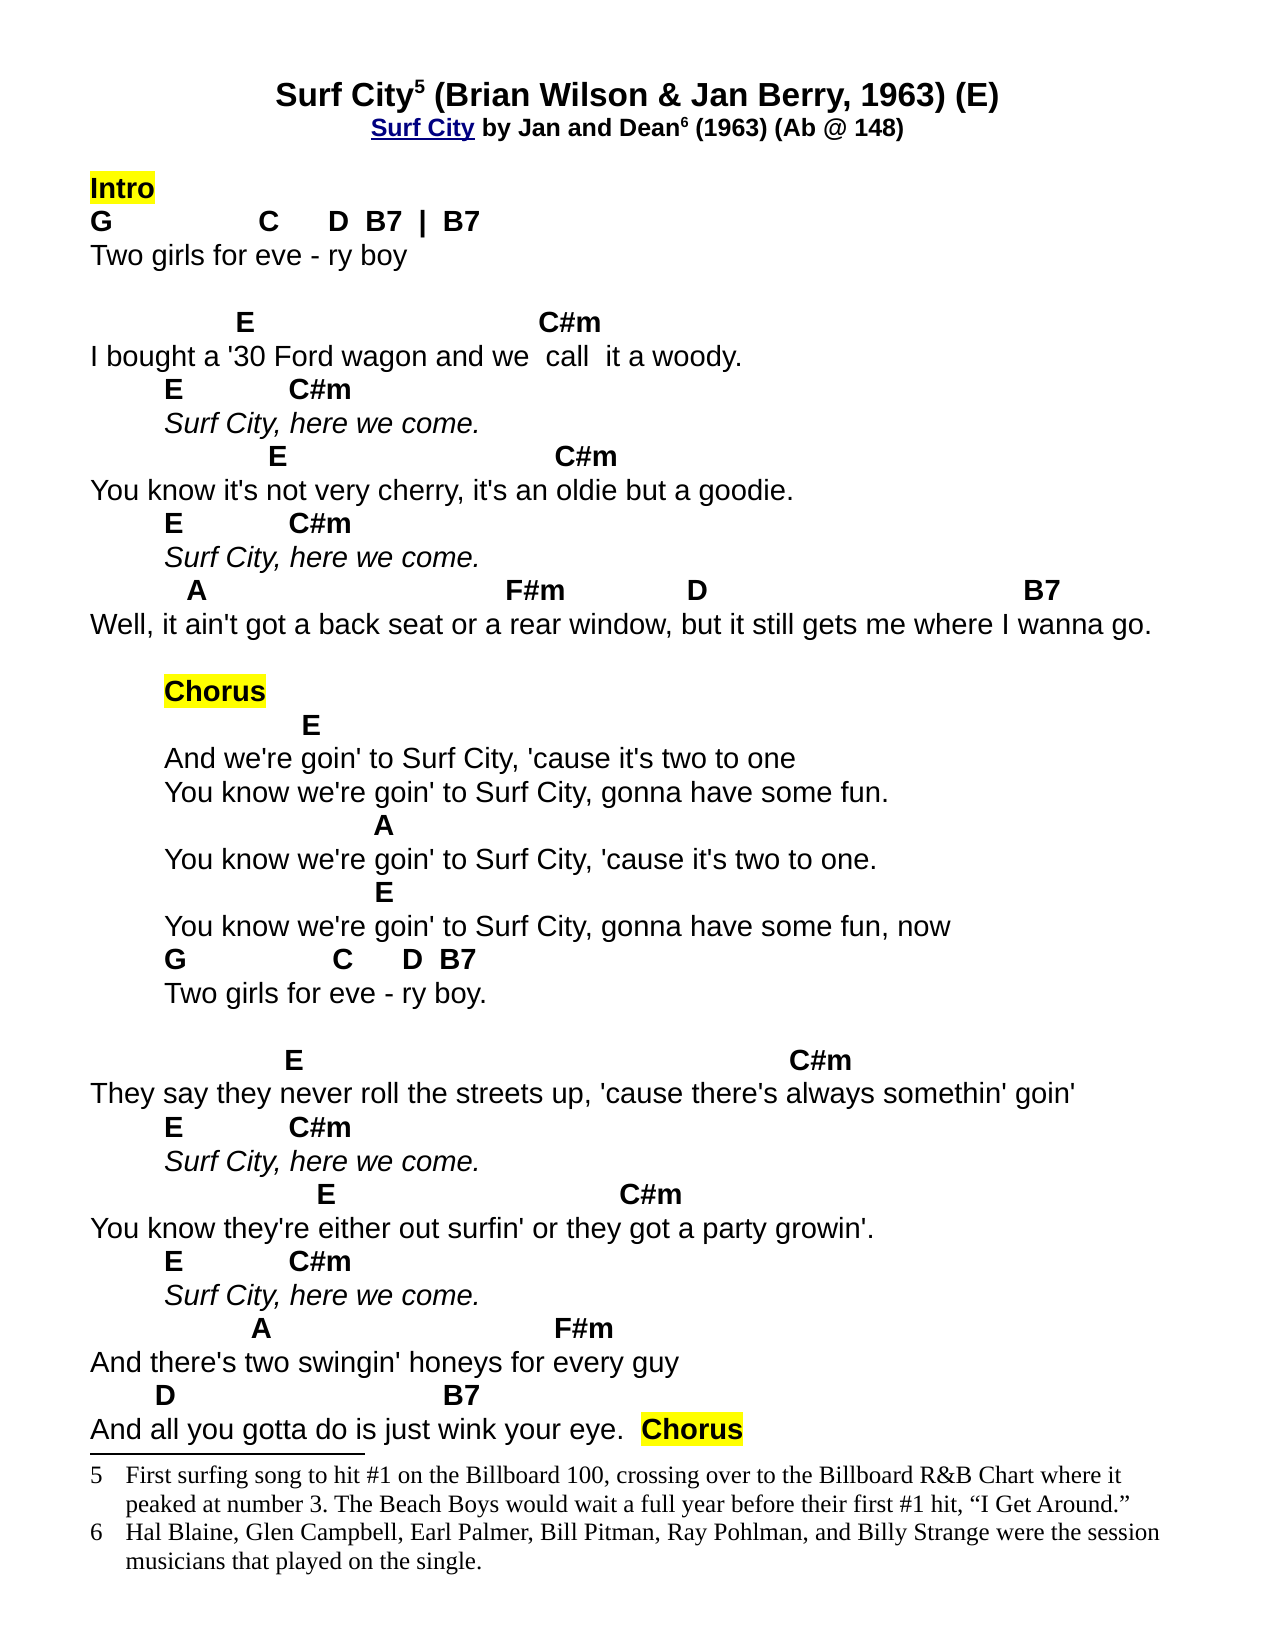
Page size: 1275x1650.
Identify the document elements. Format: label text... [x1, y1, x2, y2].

text You know it's not very cherry, it's an oldie but a goodie. [90, 473, 1185, 506]
text Surf City, here we come. [164, 540, 1185, 573]
text Surf City, here we come. [164, 1278, 1185, 1311]
text E C#m [164, 1110, 1185, 1144]
text E C#m [90, 1177, 1185, 1211]
text Surf City, here we come. [164, 406, 1185, 439]
text E C#m [90, 439, 1185, 473]
text Well, it ain't got a back seat or a rear window, but it still gets me where I wanna go. [90, 607, 1185, 641]
text You know they're either out surfin' or they got a party growin'. [90, 1211, 1185, 1244]
text A [164, 808, 1185, 842]
text G C D B7 | B7 [90, 204, 1185, 238]
text E C#m [164, 506, 1185, 540]
text Two girls for eve - ry boy [90, 238, 1185, 272]
text A F#m [90, 1311, 1185, 1345]
text E C#m [164, 372, 1185, 406]
text You know we're goin' to Surf City, gonna have some fun, now [164, 909, 1185, 942]
text Surf City by Jan and Dean (1963) (Ab @ 148) [90, 113, 1185, 142]
text They say they never roll the streets up, 'cause there's always somethin' goin' [90, 1077, 1185, 1110]
text E [164, 708, 1185, 741]
text Two girls for eve - ry boy. [164, 976, 1185, 1009]
text Chorus [164, 674, 1185, 708]
text G C D B7 [164, 942, 1185, 976]
text E C#m [90, 1043, 1185, 1077]
text I bought a '30 Ford wagon and we call it a woody. [90, 339, 1185, 372]
text Surf City, here we come. [164, 1144, 1185, 1177]
text E C#m [164, 1244, 1185, 1278]
text Surf City (Brian Wilson & Jan Berry, 1963) (E) [90, 75, 1185, 113]
text Intro [90, 171, 1185, 204]
text E C#m [90, 305, 1185, 339]
text A F#m D B7 [90, 573, 1185, 607]
text First surfing song to hit #1 on the Billboard 100, crossing over to the Billboard R&B Chart where it peaked at number 3. The Beach Boys would wait a full year before their first #1 hit, “I Get Around.” [90, 1460, 1185, 1517]
text You know we're goin' to Surf City, 'cause it's two to one. [164, 842, 1185, 875]
text Hal Blaine, Glen Campbell, Earl Palmer, Bill Pitman, Ray Pohlman, and Billy Strange were the session musicians that played on the single. [90, 1517, 1185, 1575]
text And there's two swingin' honeys for every guy [90, 1345, 1185, 1378]
text D B7 [90, 1378, 1185, 1412]
text E [164, 875, 1185, 909]
text And we're goin' to Surf City, 'cause it's two to one You know we're goin' to Surf City, gonna have some fun. [164, 741, 1185, 808]
text And all you gotta do is just wink your eye. Chorus [90, 1412, 1185, 1446]
